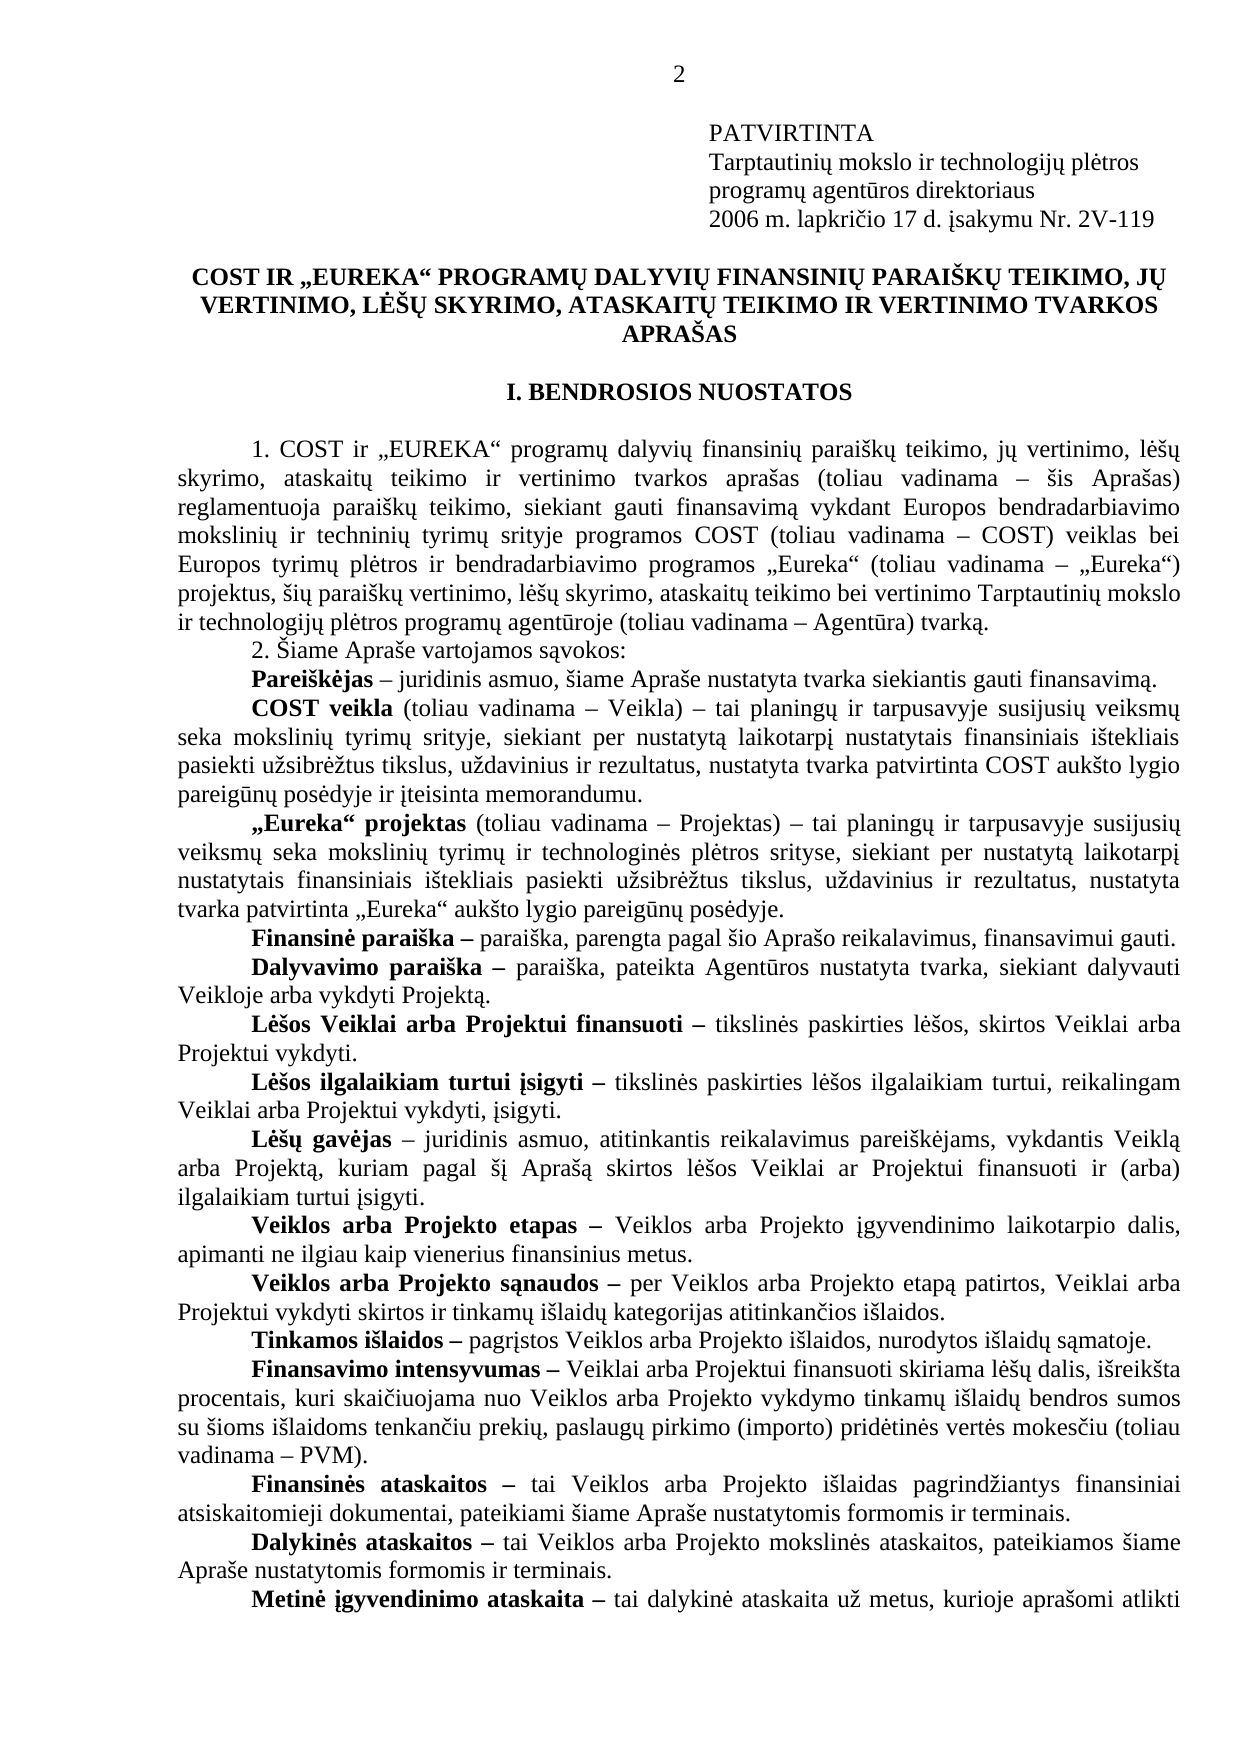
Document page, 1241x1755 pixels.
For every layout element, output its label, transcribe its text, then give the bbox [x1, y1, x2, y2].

text Veiklos arba Projekto etapas – Veiklos arba Projekto įgyvendinimo laikotarpio dalis, apimanti ne ilgiau kaip vienerius finansinius metus. [177, 1211, 1181, 1268]
text Lėšos Veiklai arba Projektui finansuoti – tikslinės paskirties lėšos, skirtos Veiklai arba Projektui vykdyti. [177, 1009, 1181, 1067]
text Tarptautinių mokslo ir technologijų plėtros [177, 147, 1181, 176]
text COST veikla (toliau vadinama – Veikla) – tai planingų ir tarpusavyje susijusių veiksmų seka mokslinių tyrimų srityje, siekiant per nustatytą laikotarpį nustatytais finansiniais ištekliais pasiekti užsibrėžtus tikslus, uždavinius ir rezultatus, nustatyta tvarka patvirtinta COST aukšto lygio pareigūnų posėdyje ir įteisinta memorandumu. [177, 693, 1181, 808]
text PATVIRTINTA [709, 118, 1181, 147]
text 2006 m. lapkričio 17 d. įsakymu Nr. 2V-119 [177, 204, 1181, 233]
text Tinkamos išlaidos – pagrįstos Veiklos arba Projekto išlaidos, nurodytos išlaidų sąmatoje. [177, 1326, 1181, 1354]
text programų agentūros direktoriaus [177, 176, 1181, 204]
text „Eureka“ projektas (toliau vadinama – Projektas) – tai planingų ir tarpusavyje susijusių veiksmų seka mokslinių tyrimų ir technologinės plėtros srityse, siekiant per nustatytą laikotarpį nustatytais finansiniais ištekliais pasiekti užsibrėžtus tikslus, uždavinius ir rezultatus, nustatyta tvarka patvirtinta „Eureka“ aukšto lygio pareigūnų posėdyje. [177, 808, 1181, 923]
text Pareiškėjas – juridinis asmuo, šiame Apraše nustatyta tvarka siekiantis gauti finansavimą. [177, 664, 1181, 693]
text Metinė įgyvendinimo ataskaita – tai dalykinė ataskaita už metus, kurioje aprašomi atlikti [177, 1584, 1181, 1613]
text Veiklos arba Projekto sąnaudos – per Veiklos arba Projekto etapą patirtos, Veiklai arba Projektui vykdyti skirtos ir tinkamų išlaidų kategorijas atitinkančios išlaidos. [177, 1268, 1181, 1326]
text I. BENDROSIOS NUOSTATOS [177, 377, 1181, 406]
text Dalyvavimo paraiška – paraiška, pateikta Agentūros nustatyta tvarka, siekiant dalyvauti Veikloje arba vykdyti Projektą. [177, 952, 1181, 1009]
text Finansavimo intensyvumas – Veiklai arba Projektui finansuoti skiriama lėšų dalis, išreikšta procentais, kuri skaičiuojama nuo Veiklos arba Projekto vykdymo tinkamų išlaidų bendros sumos su šioms išlaidoms tenkančiu prekių, paslaugų pirkimo (importo) pridėtinės vertės mokesčiu (toliau vadinama – PVM). [177, 1354, 1181, 1469]
text Lėšų gavėjas – juridinis asmuo, atitinkantis reikalavimus pareiškėjams, vykdantis Veiklą arba Projektą, kuriam pagal šį Aprašą skirtos lėšos Veiklai ar Projektui finansuoti ir (arba) ilgalaikiam turtui įsigyti. [177, 1124, 1181, 1211]
text Dalykinės ataskaitos – tai Veiklos arba Projekto mokslinės ataskaitos, pateikiamos šiame Apraše nustatytomis formomis ir terminais. [177, 1527, 1181, 1584]
text 1. COST ir „EUREKA“ programų dalyvių finansinių paraiškų teikimo, jų vertinimo, lėšų skyrimo, ataskaitų teikimo ir vertinimo tvarkos aprašas (toliau vadinama – šis Aprašas) reglamentuoja paraiškų teikimo, siekiant gauti finansavimą vykdant Europos bendradarbiavimo mokslinių ir techninių tyrimų srityje programos COST (toliau vadinama – COST) veiklas bei Europos tyrimų plėtros ir bendradarbiavimo programos „Eureka“ (toliau vadinama – „Eureka“) projektus, šių paraiškų vertinimo, lėšų skyrimo, ataskaitų teikimo bei vertinimo Tarptautinių mokslo ir technologijų plėtros programų agentūroje (toliau vadinama – Agentūra) tvarką. [177, 434, 1181, 636]
text Finansinė paraiška – paraiška, parengta pagal šio Aprašo reikalavimus, finansavimui gauti. [177, 923, 1181, 952]
text Finansinės ataskaitos – tai Veiklos arba Projekto išlaidas pagrindžiantys finansiniai atsiskaitomieji dokumentai, pateikiami šiame Apraše nustatytomis formomis ir terminais. [177, 1469, 1181, 1527]
text Lėšos ilgalaikiam turtui įsigyti – tikslinės paskirties lėšos ilgalaikiam turtui, reikalingam Veiklai arba Projektui vykdyti, įsigyti. [177, 1067, 1181, 1124]
text COST IR „EUREKA“ PROGRAMŲ DALYVIŲ FINANSINIŲ PARAIŠKŲ TEIKIMO, JŲ VERTINIMO, LĖŠŲ SKYRIMO, ATASKAITŲ TEIKIMO IR VERTINIMO TVARKOS APRAŠAS [177, 262, 1181, 348]
text 2. Šiame Apraše vartojamos sąvokos: [177, 636, 1181, 664]
